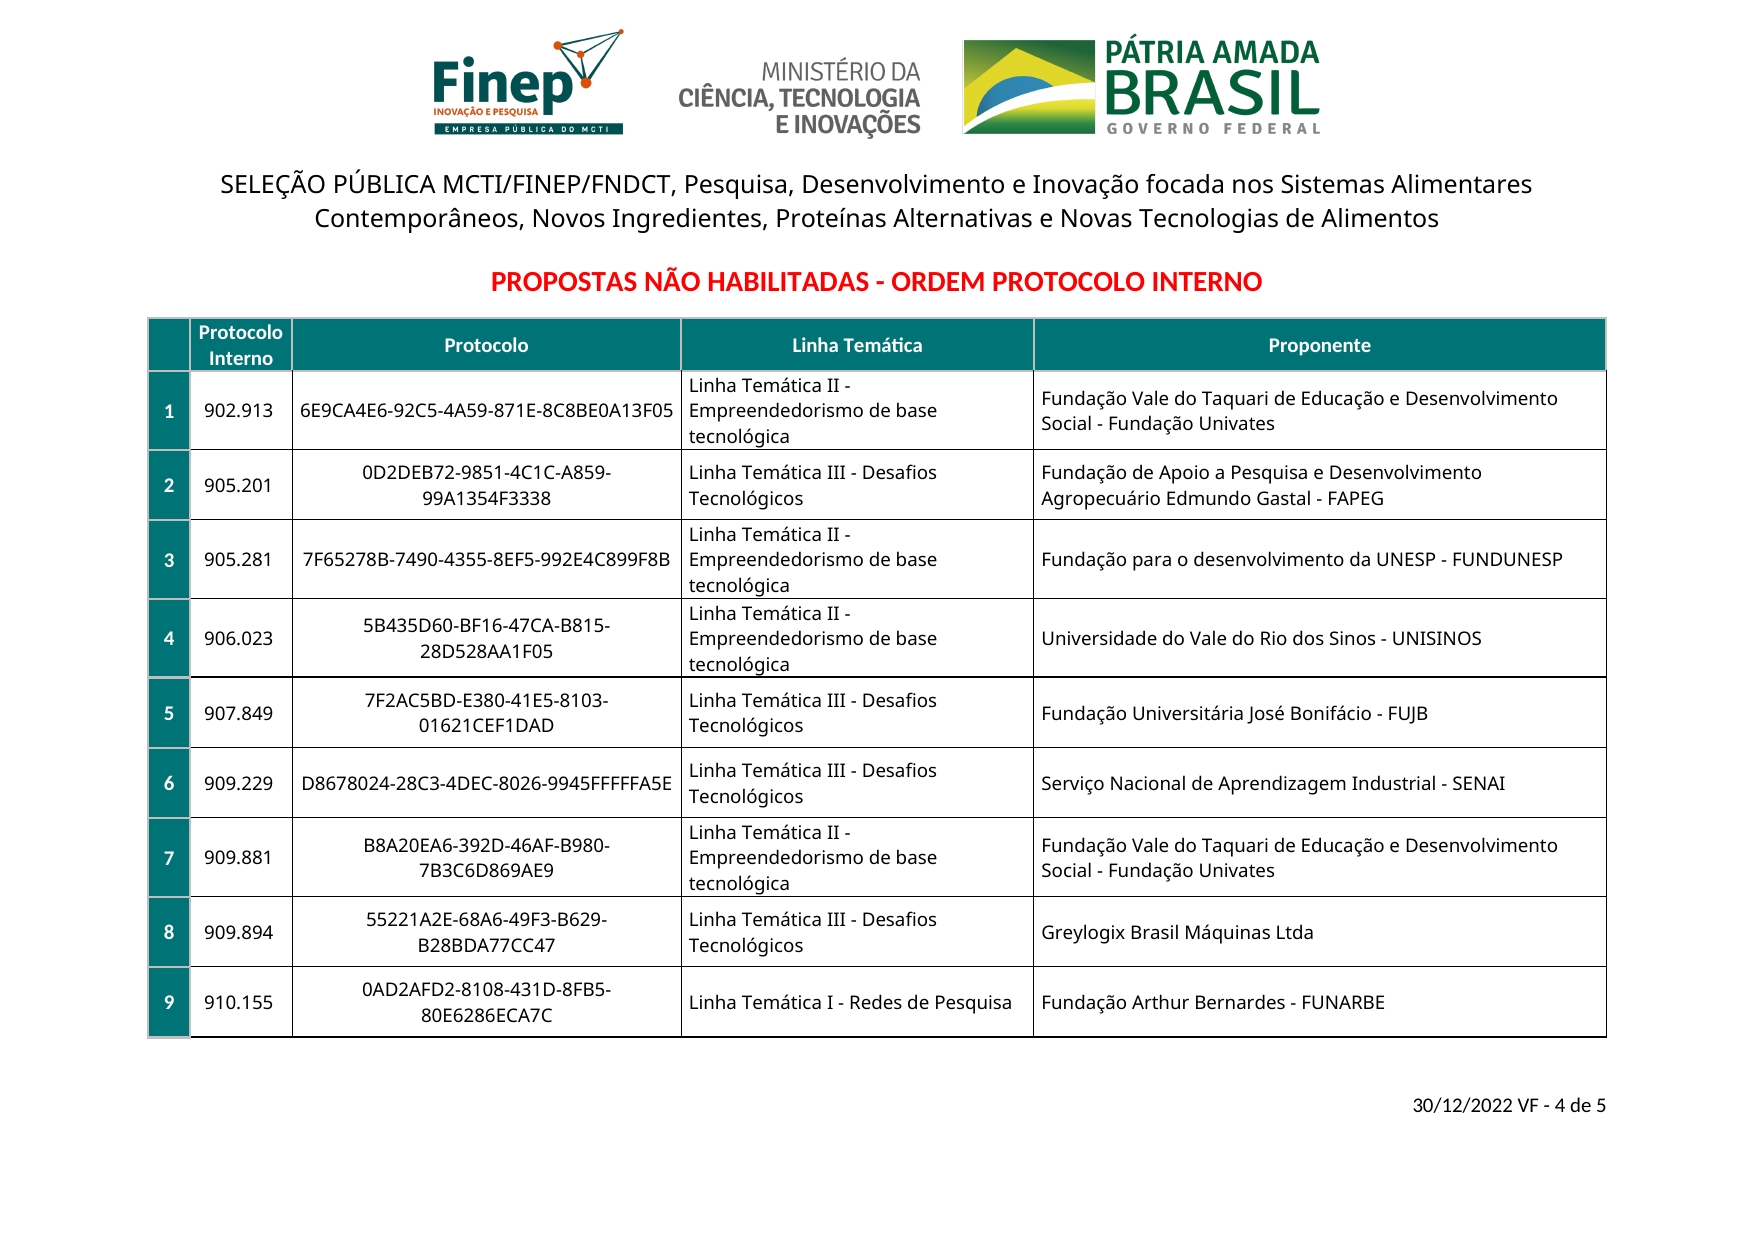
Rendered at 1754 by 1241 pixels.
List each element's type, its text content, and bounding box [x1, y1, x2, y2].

table_cell 909.881 [191, 818, 292, 896]
table_cell 55221A2E-68A6-49F3-B629-B28BDA77CC47 [293, 897, 681, 966]
table_cell 1 [149, 372, 189, 449]
text PROPOSTAS NÃO HABILITADAS - ORDEM PROTOCOLO INTERNO [148, 263, 1606, 299]
table_cell Greylogix Brasil Máquinas Ltda [1034, 897, 1606, 966]
table_cell 4 [149, 600, 189, 676]
table_cell 7F65278B-7490-4355-8EF5-992E4C899F8B [293, 520, 681, 598]
table_cell Fundação Vale do Taquari de Educação e Desenvolvimento Social - Fundação Univates [1034, 818, 1606, 896]
table_cell Serviço Nacional de Aprendizagem Industrial - SENAI [1034, 748, 1606, 817]
table_cell Linha Temática II - Empreendedorismo de base tecnológica [682, 372, 1033, 449]
table_cell 5 [149, 679, 189, 747]
table_cell 902.913 [191, 372, 292, 449]
table_cell Fundação Universitária José Bonifácio - FUJB [1034, 678, 1606, 747]
table_cell 7 [149, 819, 189, 896]
table_cell 6E9CA4E6-92C5-4A59-871E-8C8BE0A13F05 [293, 372, 681, 449]
table_header Linha Temática [682, 319, 1033, 370]
table_cell Linha Temática II - Empreendedorismo de base tecnológica [682, 520, 1033, 598]
table_cell 906.023 [191, 599, 292, 676]
table_cell 905.281 [191, 520, 292, 598]
table_cell 905.201 [191, 450, 292, 519]
table_cell 907.849 [191, 678, 292, 747]
table_cell B8A20EA6-392D-46AF-B980-7B3C6D869AE9 [293, 818, 681, 896]
table_cell 5B435D60-BF16-47CA-B815-28D528AA1F05 [293, 599, 681, 676]
table_cell Linha Temática III - Desafios Tecnológicos [682, 748, 1033, 817]
table_cell D8678024-28C3-4DEC-8026-9945FFFFFA5E [293, 748, 681, 817]
table_cell 6 [149, 749, 189, 817]
table_cell 3 [149, 521, 189, 598]
table_cell Universidade do Vale do Rio dos Sinos - UNISINOS [1034, 599, 1606, 676]
table_cell 2 [149, 451, 189, 519]
table_header Protocolo Interno [191, 319, 291, 370]
table_cell 9 [149, 968, 189, 1036]
table_cell Fundação Vale do Taquari de Educação e Desenvolvimento Social - Fundação Univates [1034, 372, 1606, 449]
table_cell Fundação de Apoio a Pesquisa e Desenvolvimento Agropecuário Edmundo Gastal - FAPEG [1034, 450, 1606, 519]
table_cell Linha Temática III - Desafios Tecnológicos [682, 678, 1033, 747]
table_cell Linha Temática II - Empreendedorismo de base tecnológica [682, 818, 1033, 896]
table_header Protocolo [293, 319, 680, 370]
table_cell 909.229 [191, 748, 292, 817]
table_cell 909.894 [191, 897, 292, 966]
table_cell Linha Temática II - Empreendedorismo de base tecnológica [682, 599, 1033, 676]
table_header [149, 319, 189, 370]
table_cell 0AD2AFD2-8108-431D-8FB5-80E6286ECA7C [293, 967, 681, 1036]
table_header Proponente [1035, 319, 1605, 370]
table_cell 910.155 [191, 967, 292, 1036]
table_cell Fundação para o desenvolvimento da UNESP - FUNDUNESP [1034, 520, 1606, 598]
table_cell 0D2DEB72-9851-4C1C-A859-99A1354F3338 [293, 450, 681, 519]
table_cell Linha Temática III - Desafios Tecnológicos [682, 897, 1033, 966]
table_cell Fundação Arthur Bernardes - FUNARBE [1034, 967, 1606, 1036]
table_cell Linha Temática I - Redes de Pesquisa [682, 967, 1033, 1036]
table_cell 8 [149, 898, 189, 966]
table_cell Linha Temática III - Desafios Tecnológicos [682, 450, 1033, 519]
table_cell 7F2AC5BD-E380-41E5-8103-01621CEF1DAD [293, 678, 681, 747]
